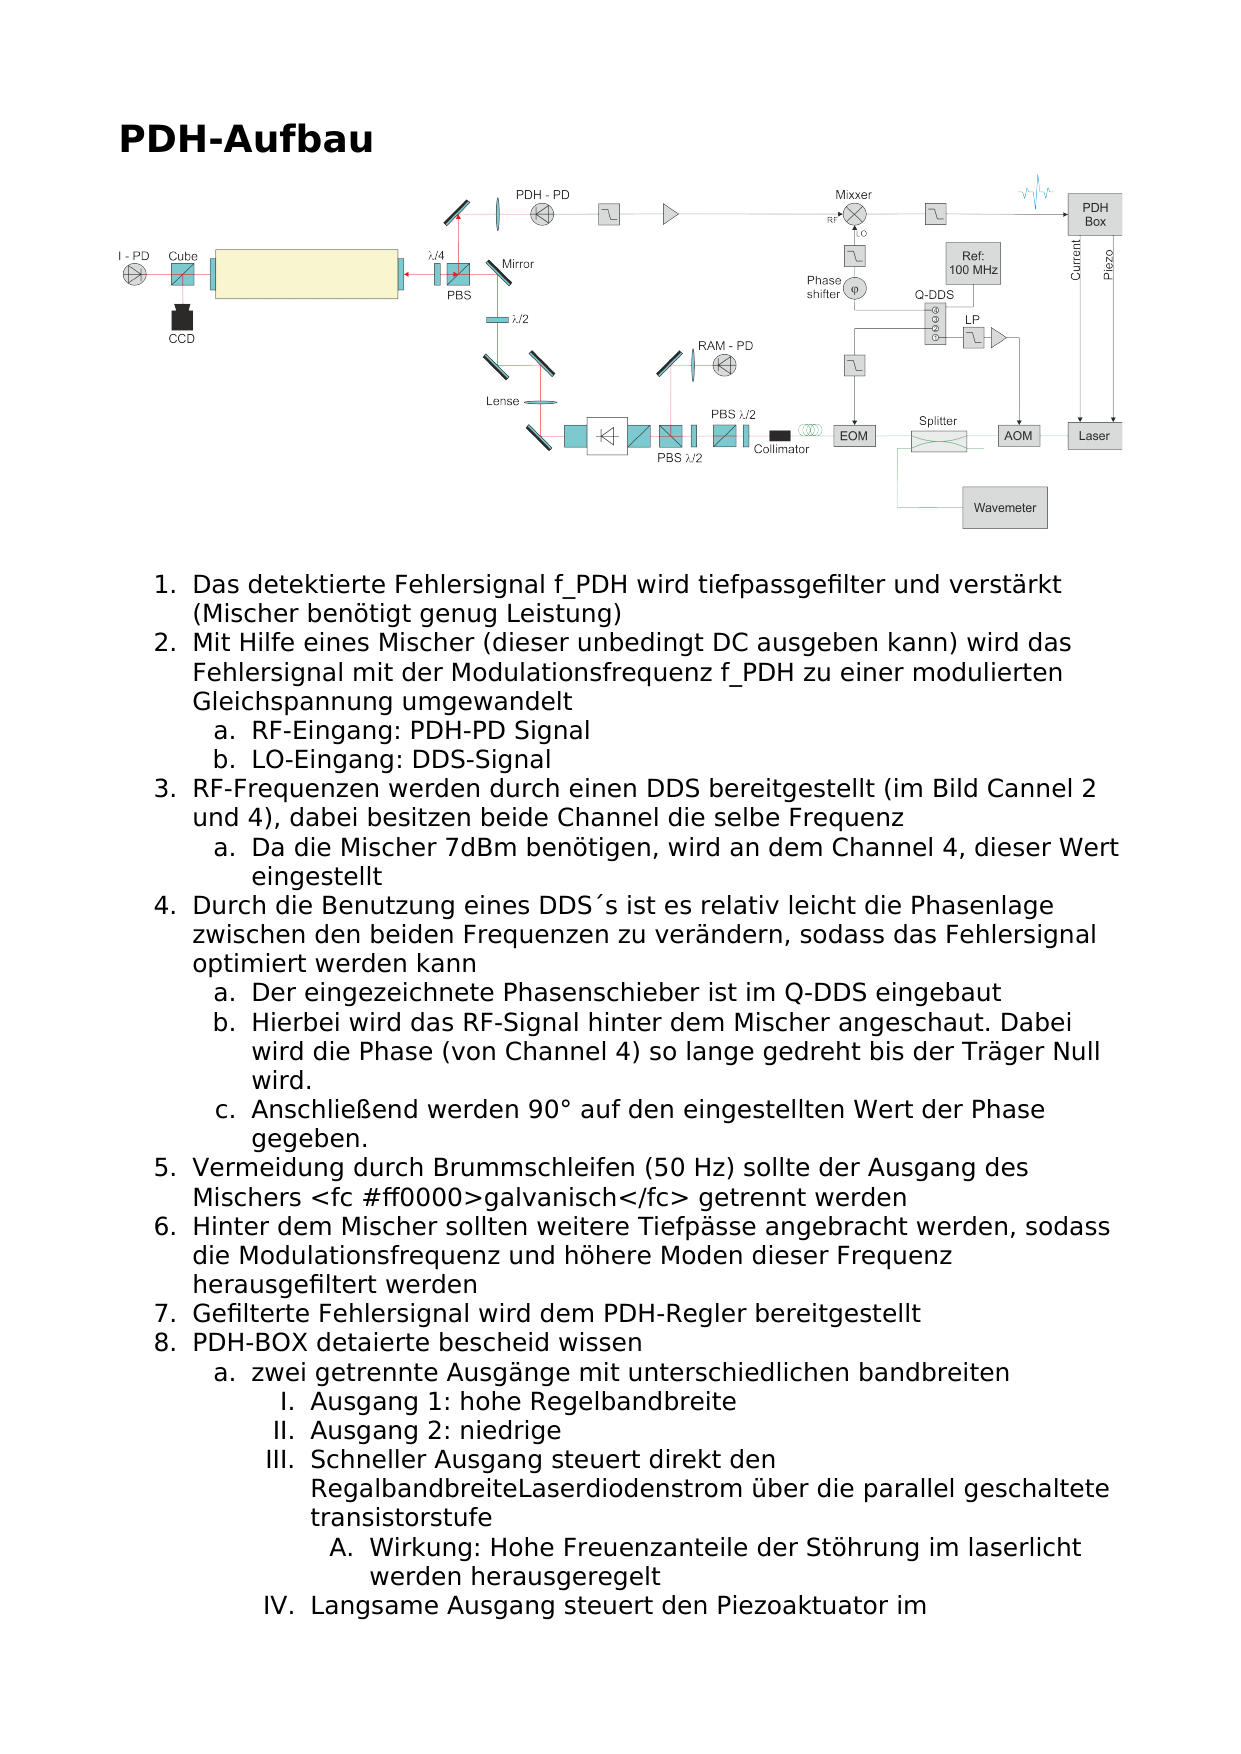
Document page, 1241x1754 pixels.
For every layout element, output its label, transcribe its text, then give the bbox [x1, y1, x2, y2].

picture [118, 174, 1123, 529]
subtitle PDH-Aufbau [118, 118, 1122, 162]
list Durch die Benutzung eines DDS´s ist es relativ leicht die Phasenlage zwischen den beiden Frequenzen zu verändern, sodass das Fehlersignal optimiert werden kann [177, 891, 1122, 978]
list RF-Eingang: PDH-PD Signal [236, 716, 1122, 745]
list Das detektierte Fehlersignal f_PDH wird tiefpassgefilter und verstärkt (Mischer benötigt genug Leistung) [177, 570, 1122, 628]
list Ausgang 2: niedrige [295, 1416, 1122, 1445]
list Mit Hilfe eines Mischer (dieser unbedingt DC ausgeben kann) wird das Fehlersignal mit der Modulationsfrequenz f_PDH zu einer modulierten Gleichspannung umgewandelt [177, 628, 1122, 716]
list Langsame Ausgang steuert den Piezoaktuator im [295, 1591, 1122, 1620]
list Anschließend werden 90° auf den eingestellten Wert der Phase gegeben. [236, 1095, 1122, 1153]
list Gefilterte Fehlersignal wird dem PDH-Regler bereitgestellt [177, 1299, 1122, 1328]
list Hierbei wird das RF-Signal hinter dem Mischer angeschaut. Dabei wird die Phase (von Channel 4) so lange gedreht bis der Träger Null wird. [236, 1008, 1122, 1095]
list Da die Mischer 7dBm benötigen, wird an dem Channel 4, dieser Wert eingestellt [236, 833, 1122, 891]
list Hinter dem Mischer sollten weitere Tiefpässe angebracht werden, sodass die Modulationsfrequenz und höhere Moden dieser Frequenz herausgefiltert werden [177, 1212, 1122, 1299]
list Der eingezeichnete Phasenschieber ist im Q-DDS eingebaut [236, 978, 1122, 1008]
list LO-Eingang: DDS-Signal [236, 745, 1122, 774]
list Ausgang 1: hohe Regelbandbreite [295, 1387, 1122, 1416]
list zwei getrennte Ausgänge mit unterschiedlichen bandbreiten [236, 1358, 1122, 1387]
list RF-Frequenzen werden durch einen DDS bereitgestellt (im Bild Cannel 2 und 4), dabei besitzen beide Channel die selbe Frequenz [177, 774, 1122, 833]
list PDH-BOX detaierte bescheid wissen [177, 1328, 1122, 1358]
list Wirkung: Hohe Freuenzanteile der Stöhrung im laserlicht werden herausgeregelt [354, 1533, 1122, 1591]
list Vermeidung durch Brummschleifen (50 Hz) sollte der Ausgang des Mischers <fc #ff0000>galvanisch</fc> getrennt werden [177, 1153, 1122, 1212]
list Schneller Ausgang steuert direkt den RegalbandbreiteLaserdiodenstrom über die parallel geschaltete transistorstufe [295, 1445, 1122, 1533]
